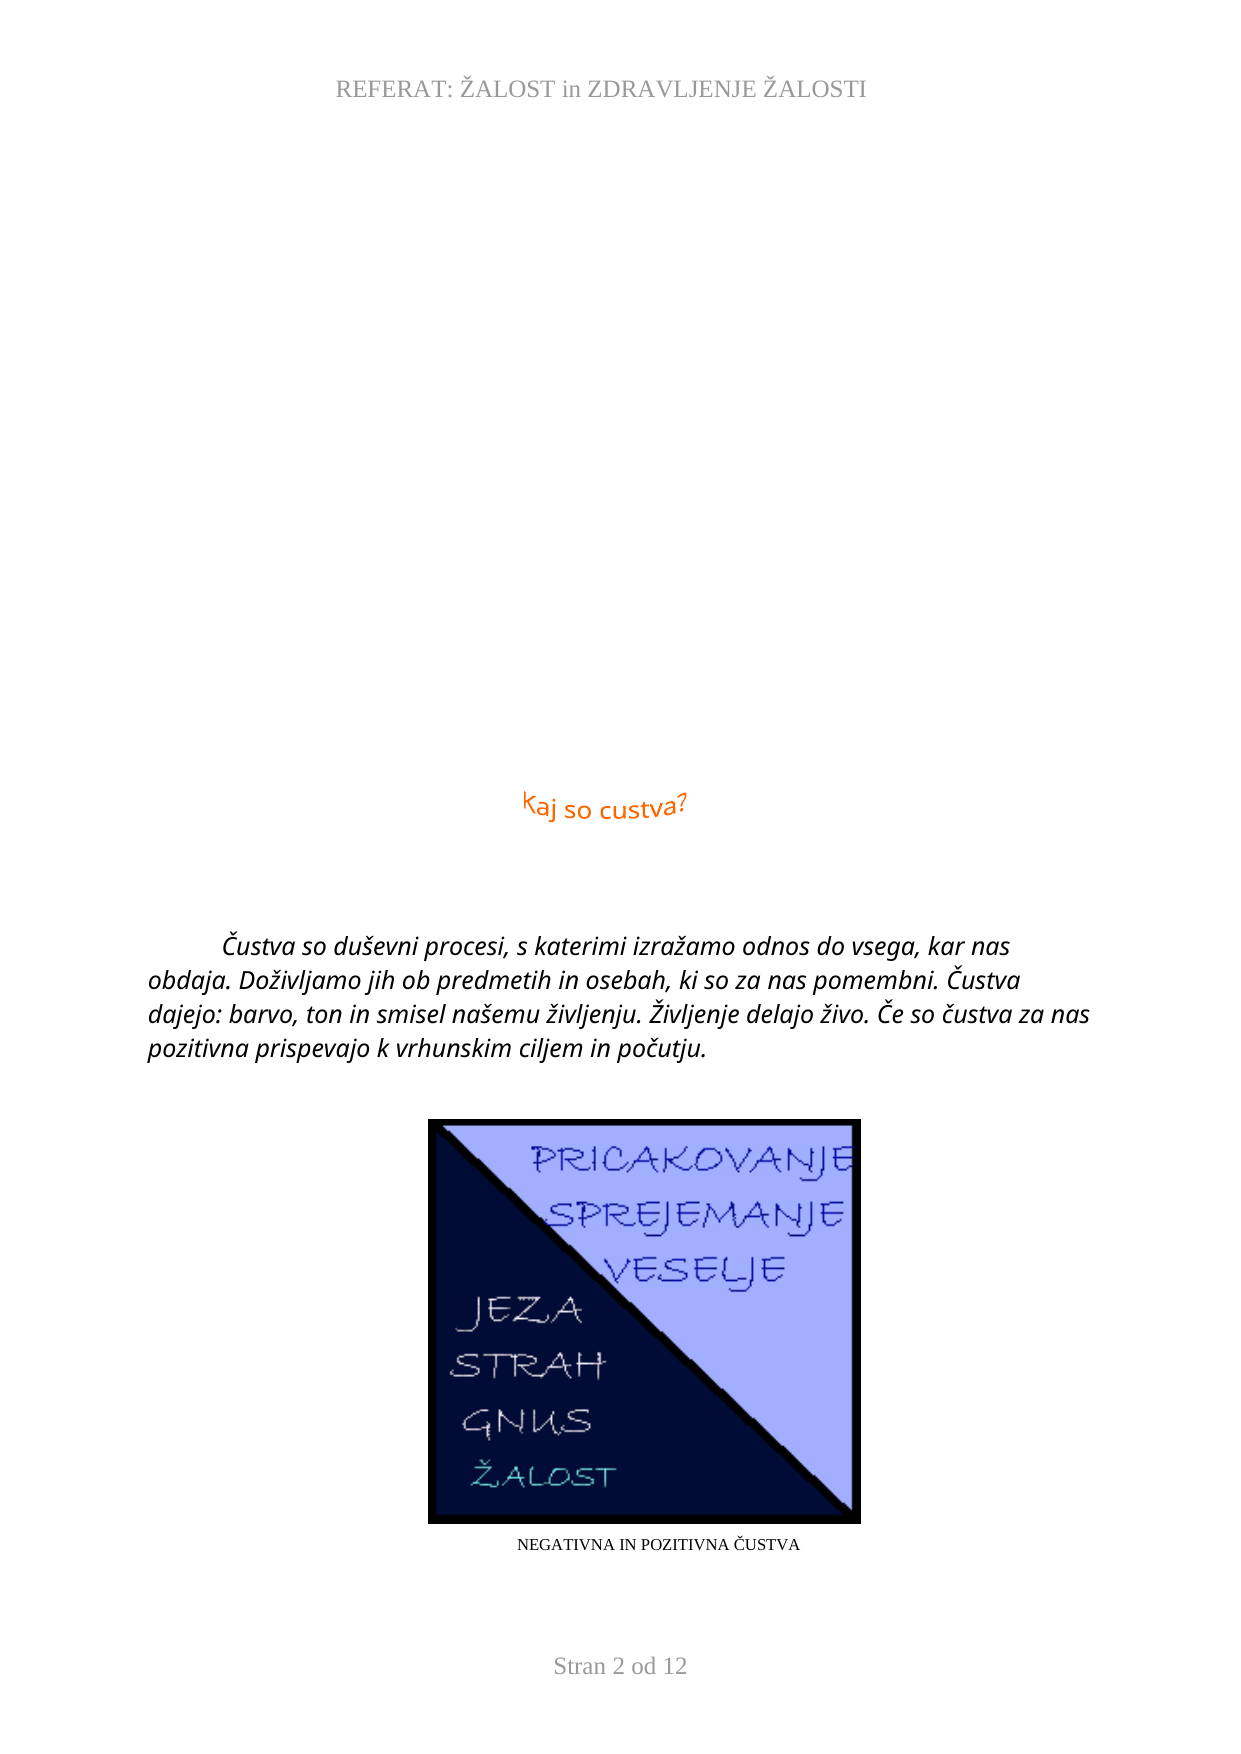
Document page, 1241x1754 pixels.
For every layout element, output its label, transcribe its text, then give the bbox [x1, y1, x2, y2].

text NEGATIVNA IN POZITIVNA ČUSTVA [148, 1534, 1093, 1554]
picture [428, 1119, 861, 1524]
text Čustva so duševni procesi, s katerimi izražamo odnos do vsega, kar nas obdaja. Doživljamo jih ob predmetih in osebah, ki so za nas pomembni. Čustva dajejo: barvo, ton in smisel našemu življenju. Življenje delajo živo. Če so čustva za nas pozitivna prispevajo k vrhunskim ciljem in počutju. [148, 929, 1093, 1065]
